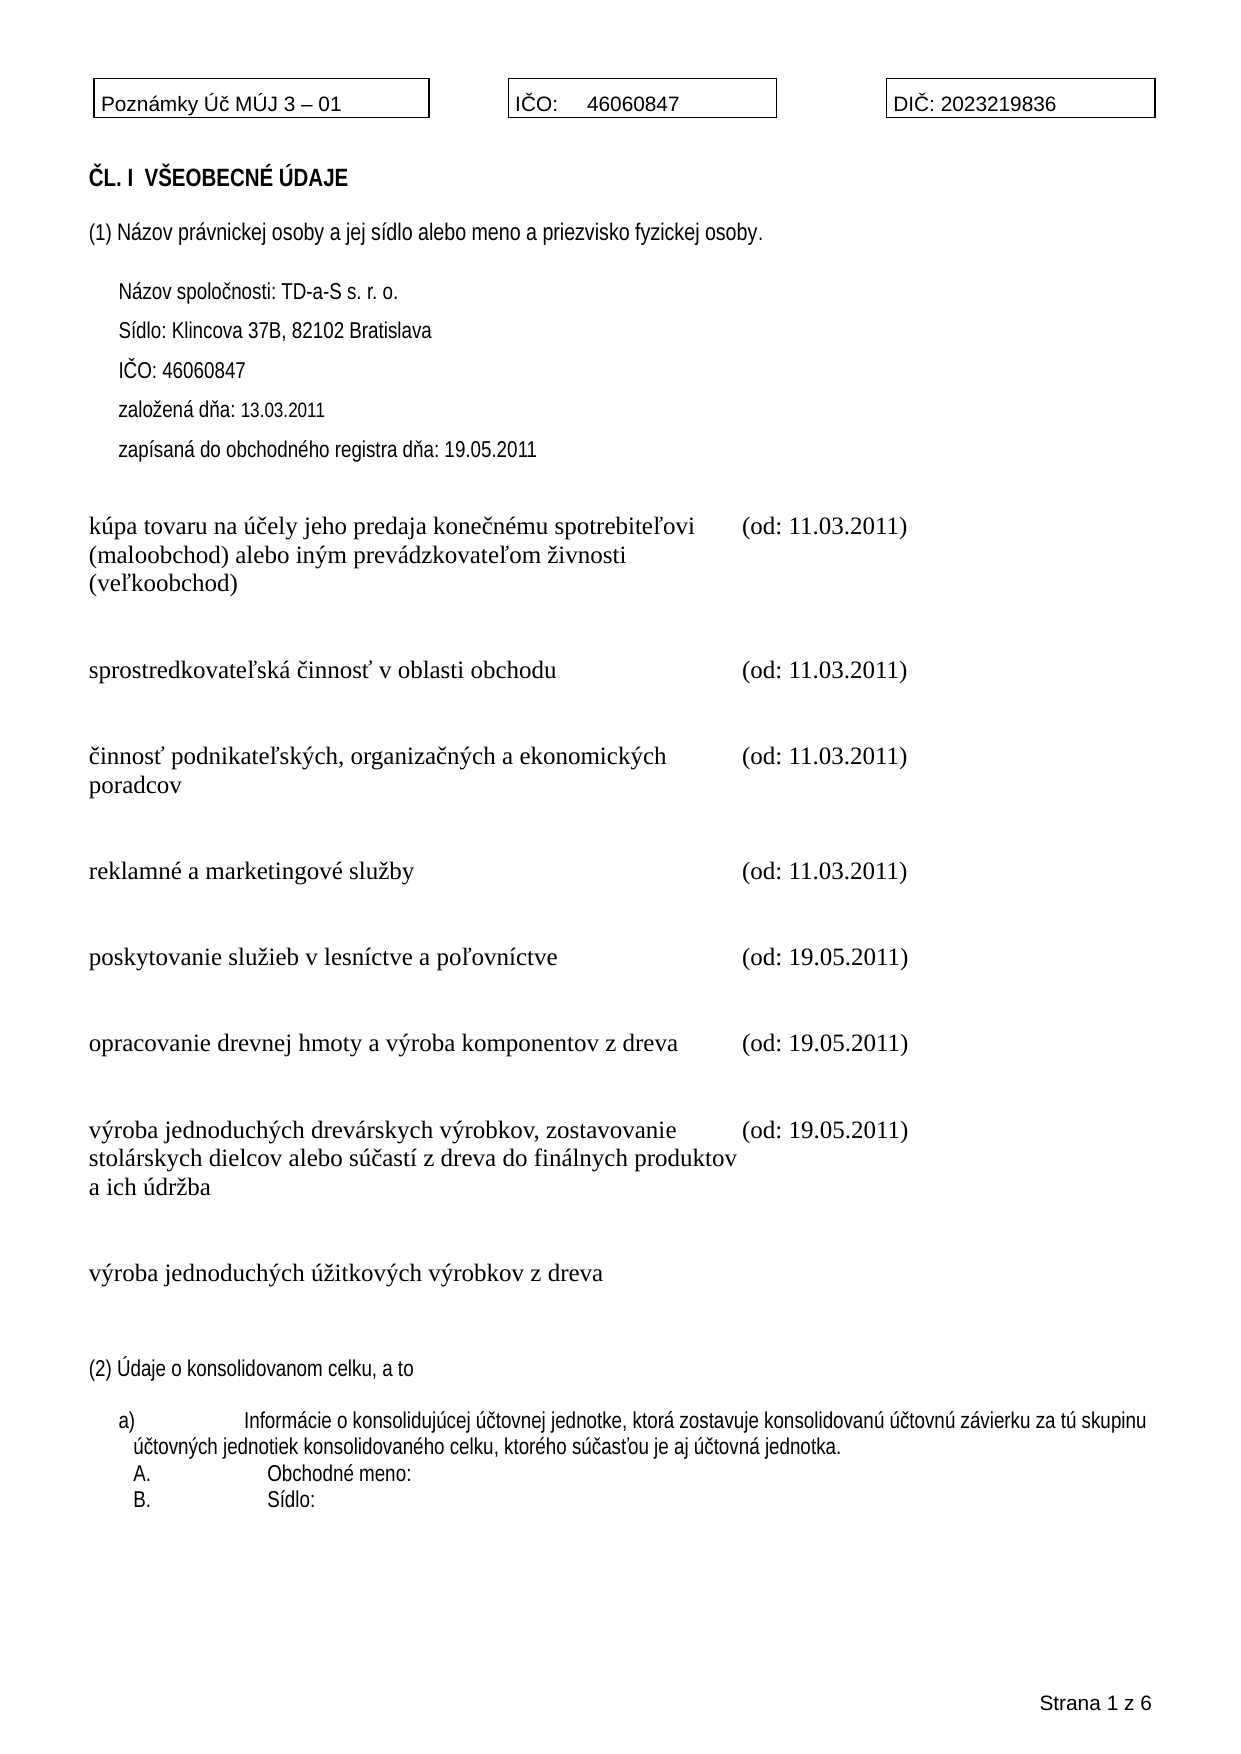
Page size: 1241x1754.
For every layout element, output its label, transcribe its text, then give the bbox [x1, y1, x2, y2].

table_header (od: 19.05.2011) [742, 1115, 1063, 1230]
text založená dňa: 13.03.2011 [118, 396, 1152, 422]
subtitle ČL. I VŠEOBECNÉ ÚDAJE [89, 162, 1152, 191]
table_header (od: 19.05.2011) [742, 1029, 1063, 1086]
subtitle Obchodné meno: [133, 1459, 1152, 1486]
table_header opracovanie drevnej hmoty a výroba komponentov z dreva [89, 1029, 742, 1086]
table_header (od: 19.05.2011) [742, 942, 1063, 1000]
text (1) Názov právnickej osoby a jej sídlo alebo meno a priezvisko fyzickej osoby. [89, 218, 1152, 245]
subtitle Sídlo: [133, 1486, 1152, 1512]
table_header (od: 11.03.2011) [742, 741, 1063, 827]
text zapísaná do obchodného registra dňa: 19.05.2011 [118, 436, 1152, 462]
table_header reklamné a marketingové služby [89, 856, 742, 913]
text Názov spoločnosti: TD-a-S s. r. o. [118, 278, 1152, 304]
table_header (od: 11.03.2011) [742, 856, 1063, 913]
table_header činnosť podnikateľských, organizačných a ekonomických poradcov [89, 741, 742, 827]
table_header poskytovanie služieb v lesníctve a poľovníctve [89, 942, 742, 1000]
table_header výroba jednoduchých drevárskych výrobkov, zostavovanie stolárskych dielcov alebo súčastí z dreva do finálnych produktov a ich údržba [89, 1115, 742, 1230]
text (2) Údaje o konsolidovanom celku, a to [89, 1355, 1152, 1381]
table_header výroba jednoduchých úžitkových výrobkov z dreva [89, 1259, 742, 1287]
table_header (od: 11.03.2011) [742, 511, 1063, 626]
table_header (od: 11.03.2011) [742, 655, 1063, 712]
text IČO: 46060847 [118, 357, 1152, 383]
text Sídlo: Klincova 37B, 82102 Bratislava [118, 317, 1152, 343]
table_header kúpa tovaru na účely jeho predaja konečnému spotrebiteľovi (maloobchod) alebo iným prevádzkovateľom živnosti (veľkoobchod) [89, 511, 742, 626]
table_header sprostredkovateľská činnosť v oblasti obchodu [89, 655, 742, 712]
subtitle Informácie o konsolidujúcej účtovnej jednotke, ktorá zostavuje konsolidovanú účtovnú závierku za tú skupinu účtovných jednotiek konsolidovaného celku, ktorého súčasťou je aj účtovná jednotka. [118, 1407, 1152, 1459]
